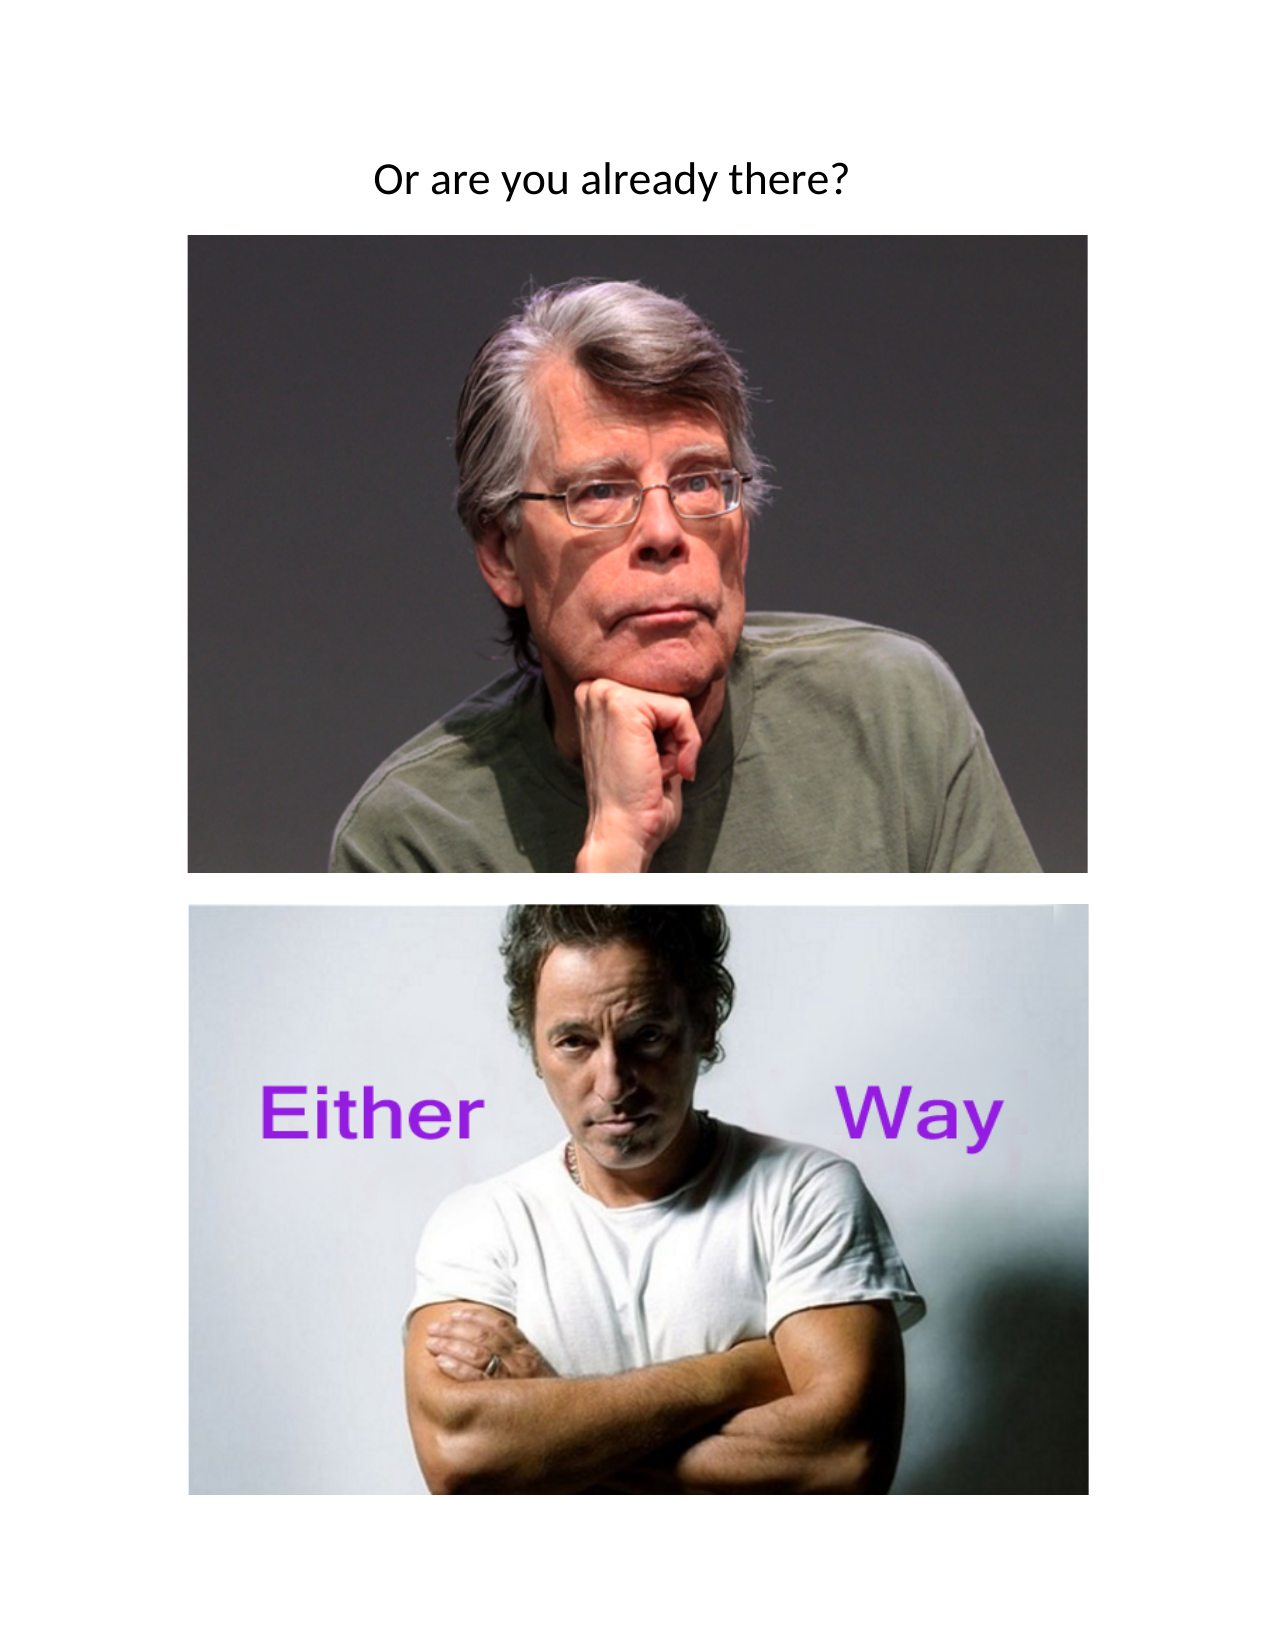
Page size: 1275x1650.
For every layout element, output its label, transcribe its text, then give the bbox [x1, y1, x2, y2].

text Or are you already there? [187, 150, 1087, 206]
picture [187, 235, 1088, 873]
picture [188, 904, 1089, 1495]
